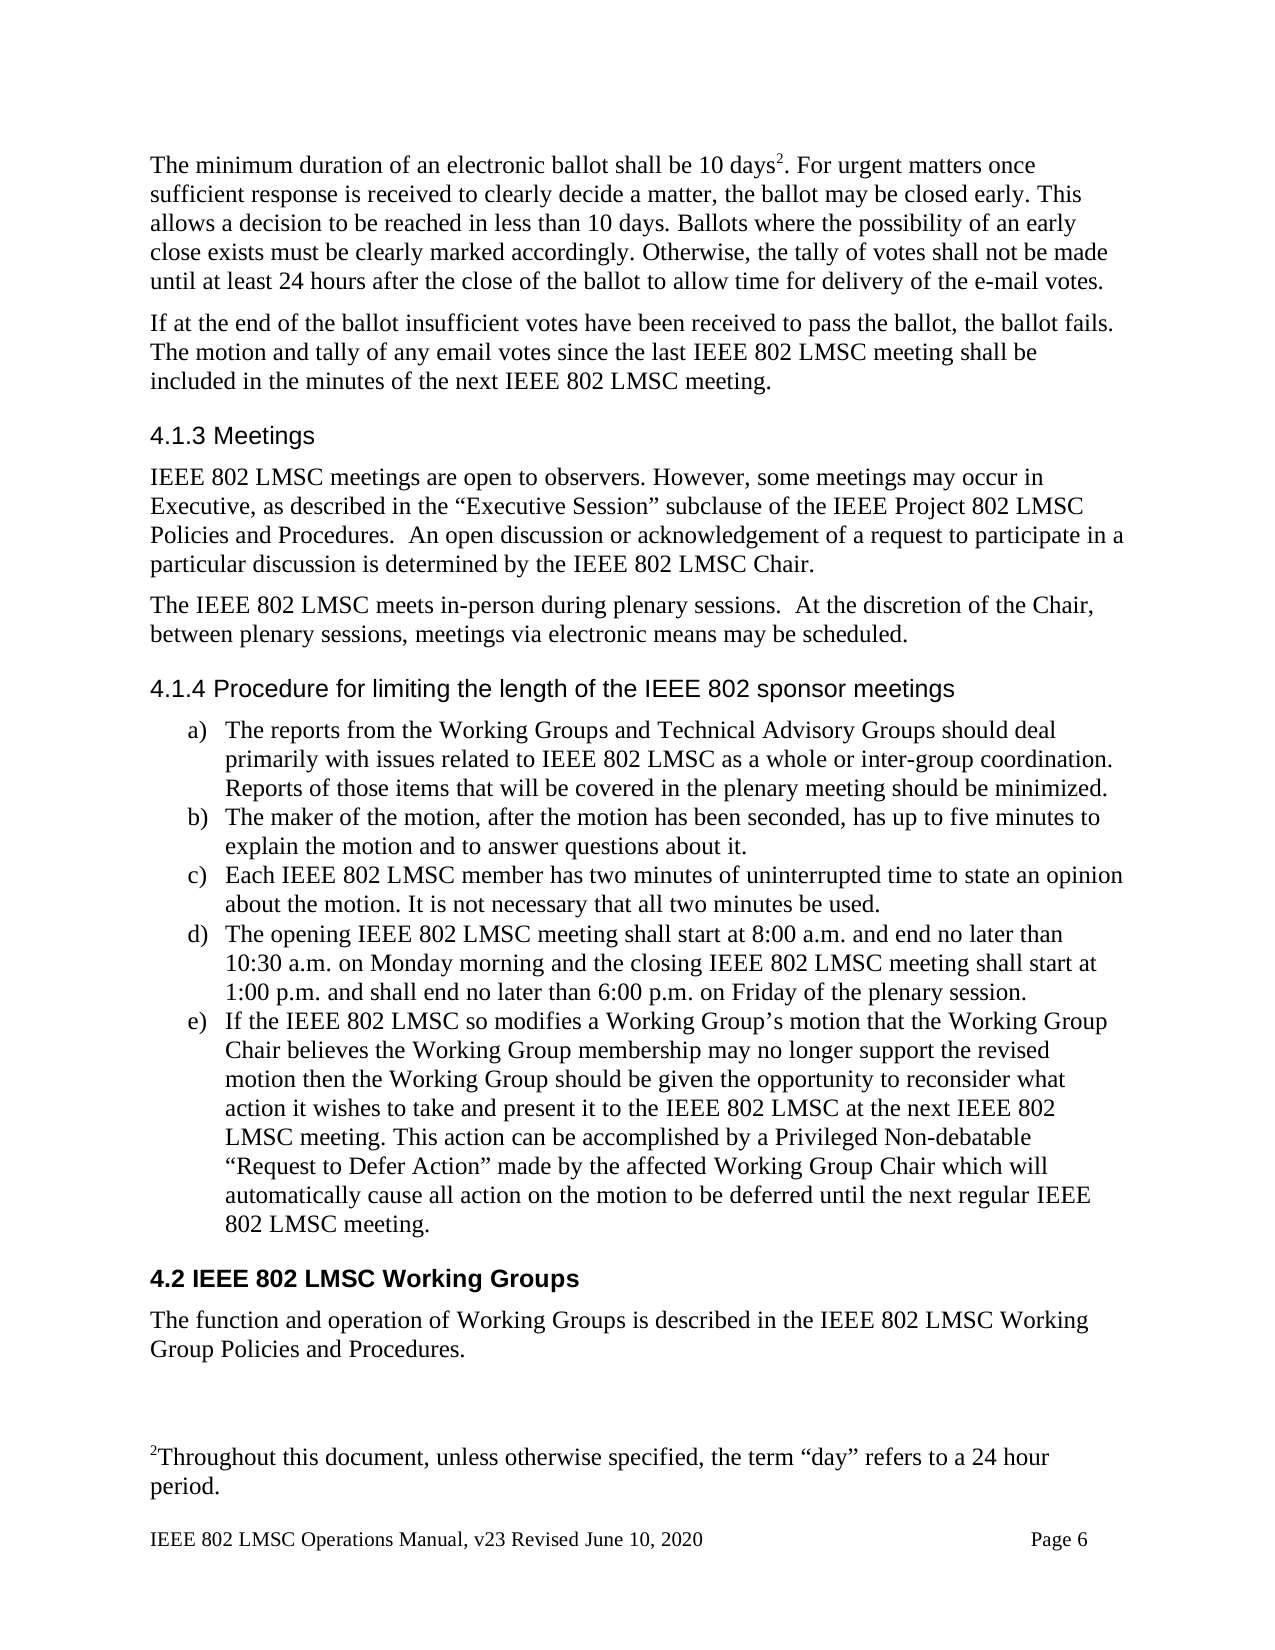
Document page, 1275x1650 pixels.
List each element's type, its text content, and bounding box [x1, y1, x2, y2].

subtitle Procedure for limiting the length of the IEEE 802 sponsor meetings [150, 674, 1125, 703]
list Each IEEE 802 LMSC member has two minutes of uninterrupted time to state an opinion about the motion. It is not necessary that all two minutes be used. [187, 860, 1125, 918]
subtitle Meetings [150, 421, 1125, 449]
text The function and operation of Working Groups is described in the IEEE 802 LMSC Working Group Policies and Procedures. [150, 1305, 1125, 1363]
list The opening IEEE 802 LMSC meeting shall start at 8:00 a.m. and end no later than 10:30 a.m. on Monday morning and the closing IEEE 802 LMSC meeting shall start at 1:00 p.m. and shall end no later than 6:00 p.m. on Friday of the plenary session. [187, 918, 1125, 1006]
list The maker of the motion, after the motion has been seconded, has up to five minutes to explain the motion and to answer questions about it. [187, 802, 1125, 860]
list If the IEEE 802 LMSC so modifies a Working Group’s motion that the Working Group Chair believes the Working Group membership may no longer support the revised motion then the Working Group should be given the opportunity to reconsider what action it wishes to take and present it to the IEEE 802 LMSC at the next IEEE 802 LMSC meeting. This action can be accomplished by a Privileged Non-debatable “Request to Defer Action” made by the affected Working Group Chair which will automatically cause all action on the motion to be deferred until the next regular IEEE 802 LMSC meeting. [187, 1006, 1125, 1238]
text Throughout this document, unless otherwise specified, the term “day” refers to a 24 hour period. [150, 1442, 1125, 1500]
text The IEEE 802 LMSC meets in-person during plenary sessions. At the discretion of the Chair, between plenary sessions, meetings via electronic means may be scheduled. [150, 590, 1125, 648]
subtitle IEEE 802 LMSC Working Groups [150, 1264, 1125, 1293]
text If at the end of the ballot insufficient votes have been received to pass the ballot, the ballot fails. The motion and tally of any email votes since the last IEEE 802 LMSC meeting shall be included in the minutes of the next IEEE 802 LMSC meeting. [150, 308, 1125, 395]
text IEEE 802 LMSC meetings are open to observers. However, some meetings may occur in Executive, as described in the “Executive Session” subclause of the IEEE Project 802 LMSC Policies and Procedures. An open discussion or acknowledgement of a request to participate in a particular discussion is determined by the IEEE 802 LMSC Chair. [150, 462, 1125, 578]
text The minimum duration of an electronic ballot shall be 10 days. For urgent matters once sufficient response is received to clearly decide a matter, the ballot may be closed early. This allows a decision to be reached in less than 10 days. Ballots where the possibility of an early close exists must be clearly marked accordingly. Otherwise, the tally of votes shall not be made until at least 24 hours after the close of the ballot to allow time for delivery of the e-mail votes. [150, 150, 1125, 295]
list The reports from the Working Groups and Technical Advisory Groups should deal primarily with issues related to IEEE 802 LMSC as a whole or inter-group coordination. Reports of those items that will be covered in the plenary meeting should be minimized. [187, 715, 1125, 802]
